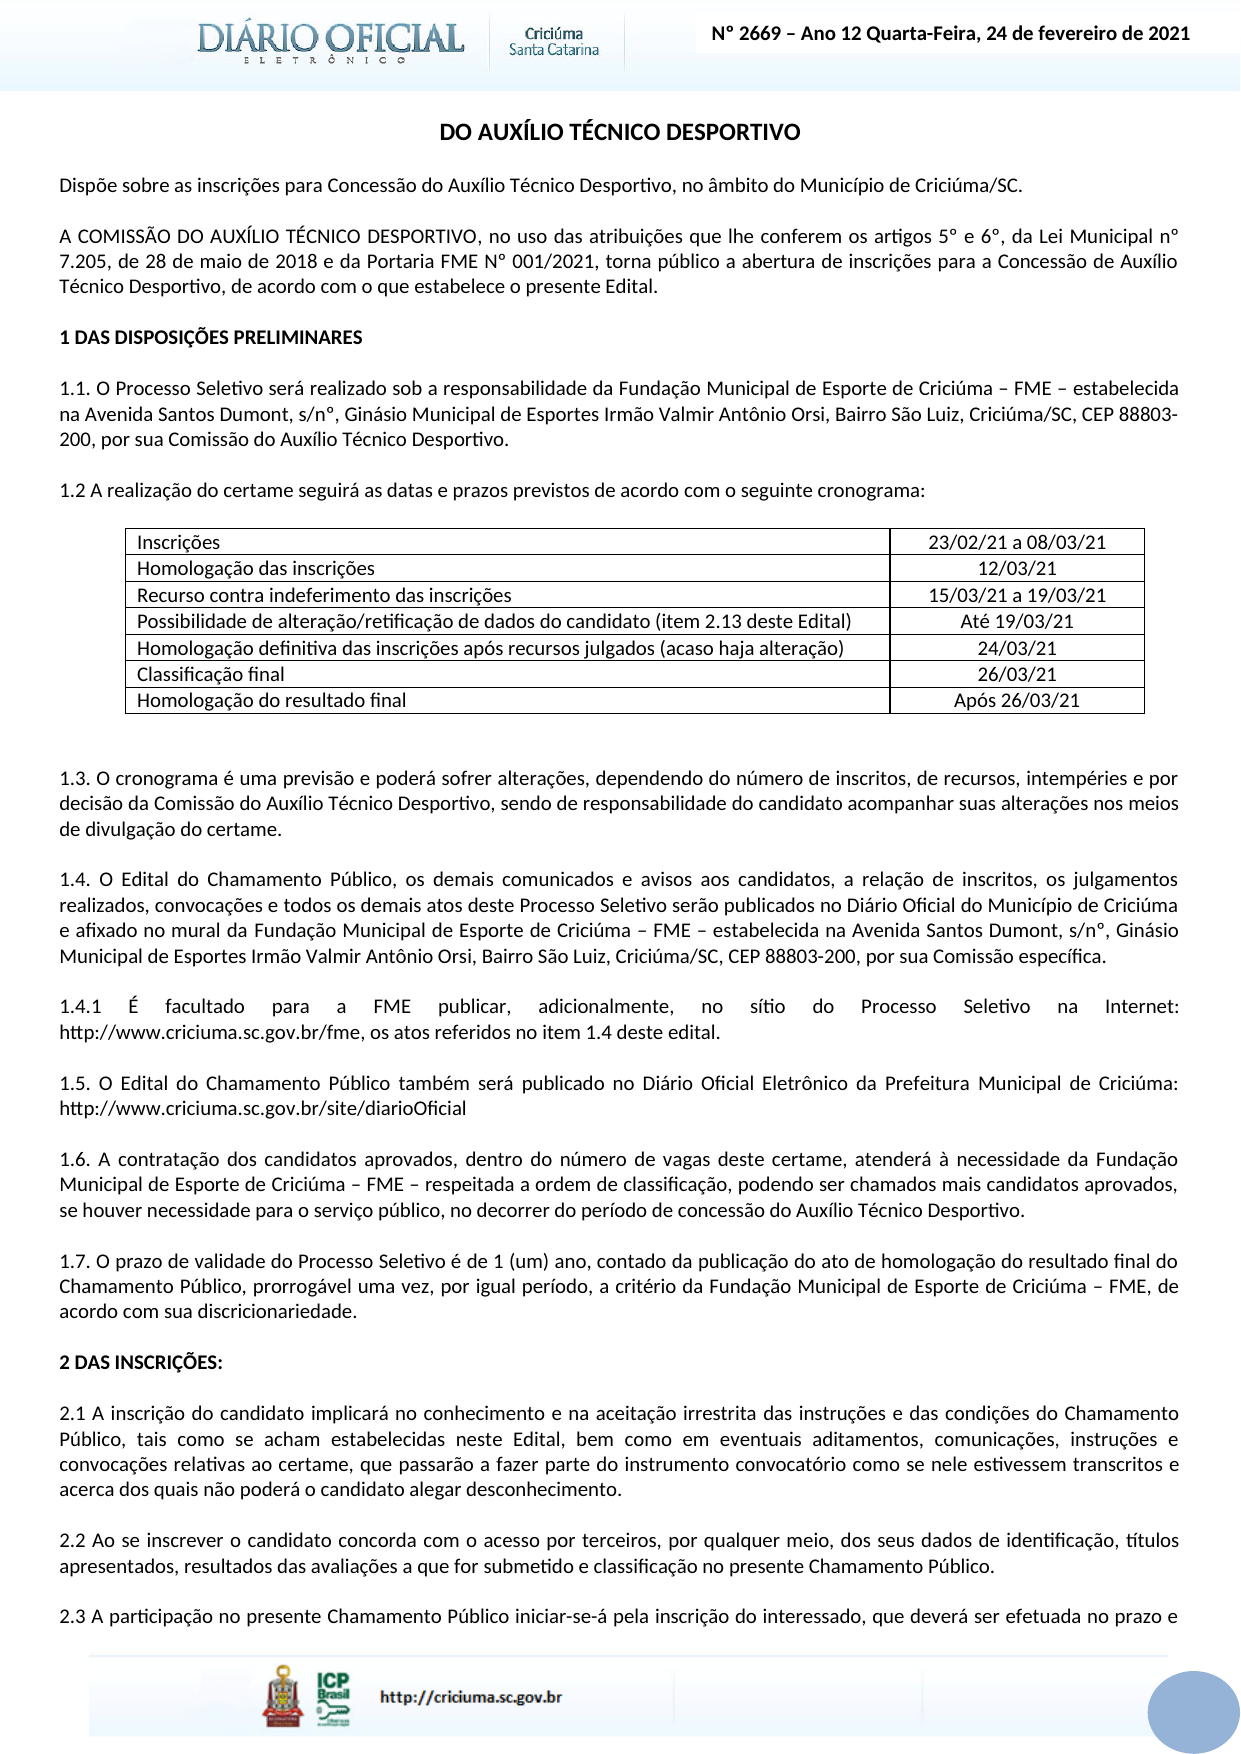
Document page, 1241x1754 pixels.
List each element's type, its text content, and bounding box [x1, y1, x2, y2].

text 1.4. O Edital do Chamamento Público, os demais comunicados e avisos aos candidatos, a relação de inscritos, os julgamentos realizados, convocações e todos os demais atos deste Processo Seletivo serão publicados no Diário Oficial do Município de Criciúma e afixado no mural da Fundação Municipal de Esporte de Criciúma – FME – estabelecida na Avenida Santos Dumont, s/nº, Ginásio Municipal de Esportes Irmão Valmir Antônio Orsi, Bairro São Luiz, Criciúma/SC, CEP 88803-200, por sua Comissão específica. [59, 867, 1181, 968]
text 1.6. A contratação dos candidatos aprovados, dentro do número de vagas deste certame, atenderá à necessidade da Fundação Municipal de Esporte de Criciúma – FME – respeitada a ordem de classificação, podendo ser chamados mais candidatos aprovados, se houver necessidade para o serviço público, no decorrer do período de concessão do Auxílio Técnico Desportivo. [59, 1146, 1181, 1222]
text 1.7. O prazo de validade do Processo Seletivo é de 1 (um) ano, contado da publicação do ato de homologação do resultado final do Chamamento Público, prorrogável uma vez, por igual período, a critério da Fundação Municipal de Esporte de Criciúma – FME, de acordo com sua discricionariedade. [59, 1248, 1181, 1324]
table_cell 15/03/21 a 19/03/21 [891, 582, 1144, 607]
table_cell Classificação final [126, 661, 889, 687]
text DO AUXÍLIO TÉCNICO DESPORTIVO [59, 116, 1181, 147]
text Dispõe sobre as inscrições para Concessão do Auxílio Técnico Desportivo, no âmbito do Município de Criciúma/SC. [59, 172, 1181, 197]
text A Comissão do Auxílio Técnico Desportivo, no uso das atribuições que lhe conferem os artigos 5º e 6º, da Lei Municipal nº 7.205, de 28 de maio de 2018 e da Portaria FME Nº 001/2021, torna público a abertura de inscrições para a Concessão de Auxílio Técnico Desportivo, de acordo com o que estabelece o presente Edital. [59, 223, 1181, 299]
table_cell 26/03/21 [891, 661, 1144, 687]
table_cell Homologação definitiva das inscrições após recursos julgados (acaso haja alteração) [126, 635, 889, 660]
text 2 DAS INSCRIÇÕES: [59, 1349, 1181, 1375]
table_cell 24/03/21 [891, 635, 1144, 660]
table_header Inscrições [126, 529, 889, 554]
table_cell Até 19/03/21 [891, 608, 1144, 634]
text 1.3. O cronograma é uma previsão e poderá sofrer alterações, dependendo do número de inscritos, de recursos, intempéries e por decisão da Comissão do Auxílio Técnico Desportivo, sendo de responsabilidade do candidato acompanhar suas alterações nos meios de divulgação do certame. [59, 765, 1181, 841]
text 2.1 A inscrição do candidato implicará no conhecimento e na aceitação irrestrita das instruções e das condições do Chamamento Público, tais como se acham estabelecidas neste Edital, bem como em eventuais aditamentos, comunicações, instruções e convocações relativas ao certame, que passarão a fazer parte do instrumento convocatório como se nele estivessem transcritos e acerca dos quais não poderá o candidato alegar desconhecimento. [59, 1400, 1181, 1502]
text 1.4.1 É facultado para a FME publicar, adicionalmente, no sítio do Processo Seletivo na Internet: http://www.criciuma.sc.gov.br/fme, os atos referidos no item 1.4 deste edital. [59, 994, 1181, 1044]
table_header 23/02/21 a 08/03/21 [891, 529, 1144, 554]
table_cell Possibilidade de alteração/retificação de dados do candidato (item 2.13 deste Edital) [126, 608, 889, 634]
text 2.2 Ao se inscrever o candidato concorda com o acesso por terceiros, por qualquer meio, dos seus dados de identificação, títulos apresentados, resultados das avaliações a que for submetido e classificação no presente Chamamento Público. [59, 1527, 1181, 1578]
table_cell Homologação do resultado final [126, 688, 889, 713]
text 1.1. O Processo Seletivo será realizado sob a responsabilidade da Fundação Municipal de Esporte de Criciúma – FME – estabelecida na Avenida Santos Dumont, s/nº, Ginásio Municipal de Esportes Irmão Valmir Antônio Orsi, Bairro São Luiz, Criciúma/SC, CEP 88803-200, por sua Comissão do Auxílio Técnico Desportivo. [59, 375, 1181, 452]
table_cell 12/03/21 [891, 555, 1144, 581]
table_cell Homologação das inscrições [126, 555, 889, 581]
text 1.2 A realização do certame seguirá as datas e prazos previstos de acordo com o seguinte cronograma: [59, 477, 1181, 502]
table_cell Recurso contra indeferimento das inscrições [126, 582, 889, 607]
text 2.3 A participação no presente Chamamento Público iniciar-se-á pela inscrição do interessado, que deverá ser efetuada no prazo e [59, 1604, 1181, 1629]
table_cell Após 26/03/21 [891, 688, 1144, 713]
text 1 DAS DISPOSIÇÕES PRELIMINARES [59, 324, 1181, 350]
text 1.5. O Edital do Chamamento Público também será publicado no Diário Oficial Eletrônico da Prefeitura Municipal de Criciúma: http://www.criciuma.sc.gov.br/site/diarioOficial [59, 1070, 1181, 1121]
